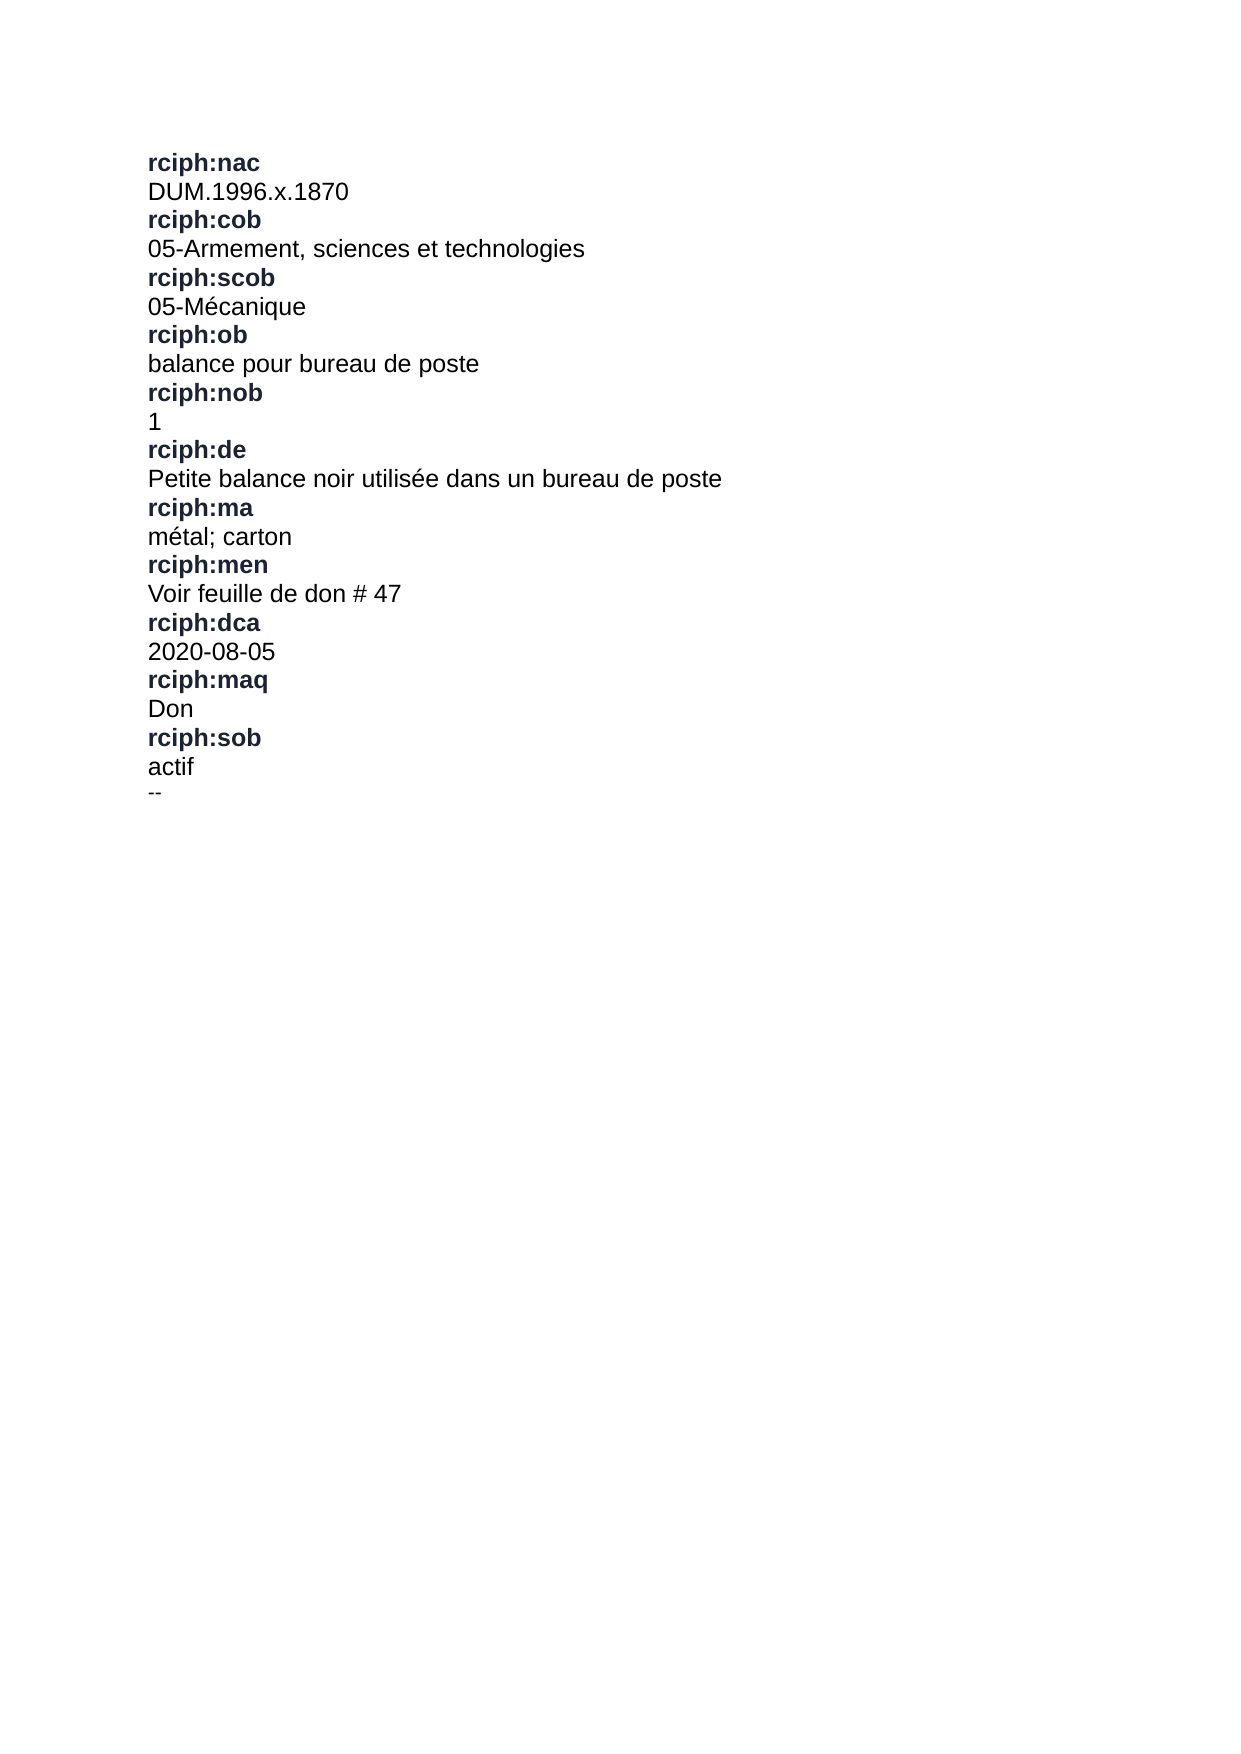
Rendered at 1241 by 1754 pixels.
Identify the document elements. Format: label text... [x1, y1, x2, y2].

text métal; carton [148, 521, 1092, 550]
text Voir feuille de don # 47 [148, 579, 1092, 608]
text rciph:ma [148, 493, 1092, 521]
text Don [148, 694, 1092, 723]
text rciph:men [148, 550, 1092, 579]
text 05-Mécanique [148, 291, 1092, 320]
text rciph:dca [148, 608, 1092, 636]
text 05-Armement, sciences et technologies [148, 234, 1092, 263]
text 1 [148, 406, 1092, 435]
text Petite balance noir utilisée dans un bureau de poste [148, 464, 1092, 493]
text -- [148, 780, 1092, 804]
text rciph:scob [148, 263, 1092, 291]
text rciph:maq [148, 665, 1092, 694]
text rciph:cob [148, 205, 1092, 234]
text rciph:de [148, 435, 1092, 464]
text balance pour bureau de poste [148, 349, 1092, 378]
text 2020-08-05 [148, 636, 1092, 665]
text rciph:ob [148, 320, 1092, 349]
text rciph:sob [148, 723, 1092, 751]
text rciph:nac [148, 148, 1092, 176]
text actif [148, 751, 1092, 780]
text DUM.1996.x.1870 [148, 176, 1092, 205]
text rciph:nob [148, 378, 1092, 406]
